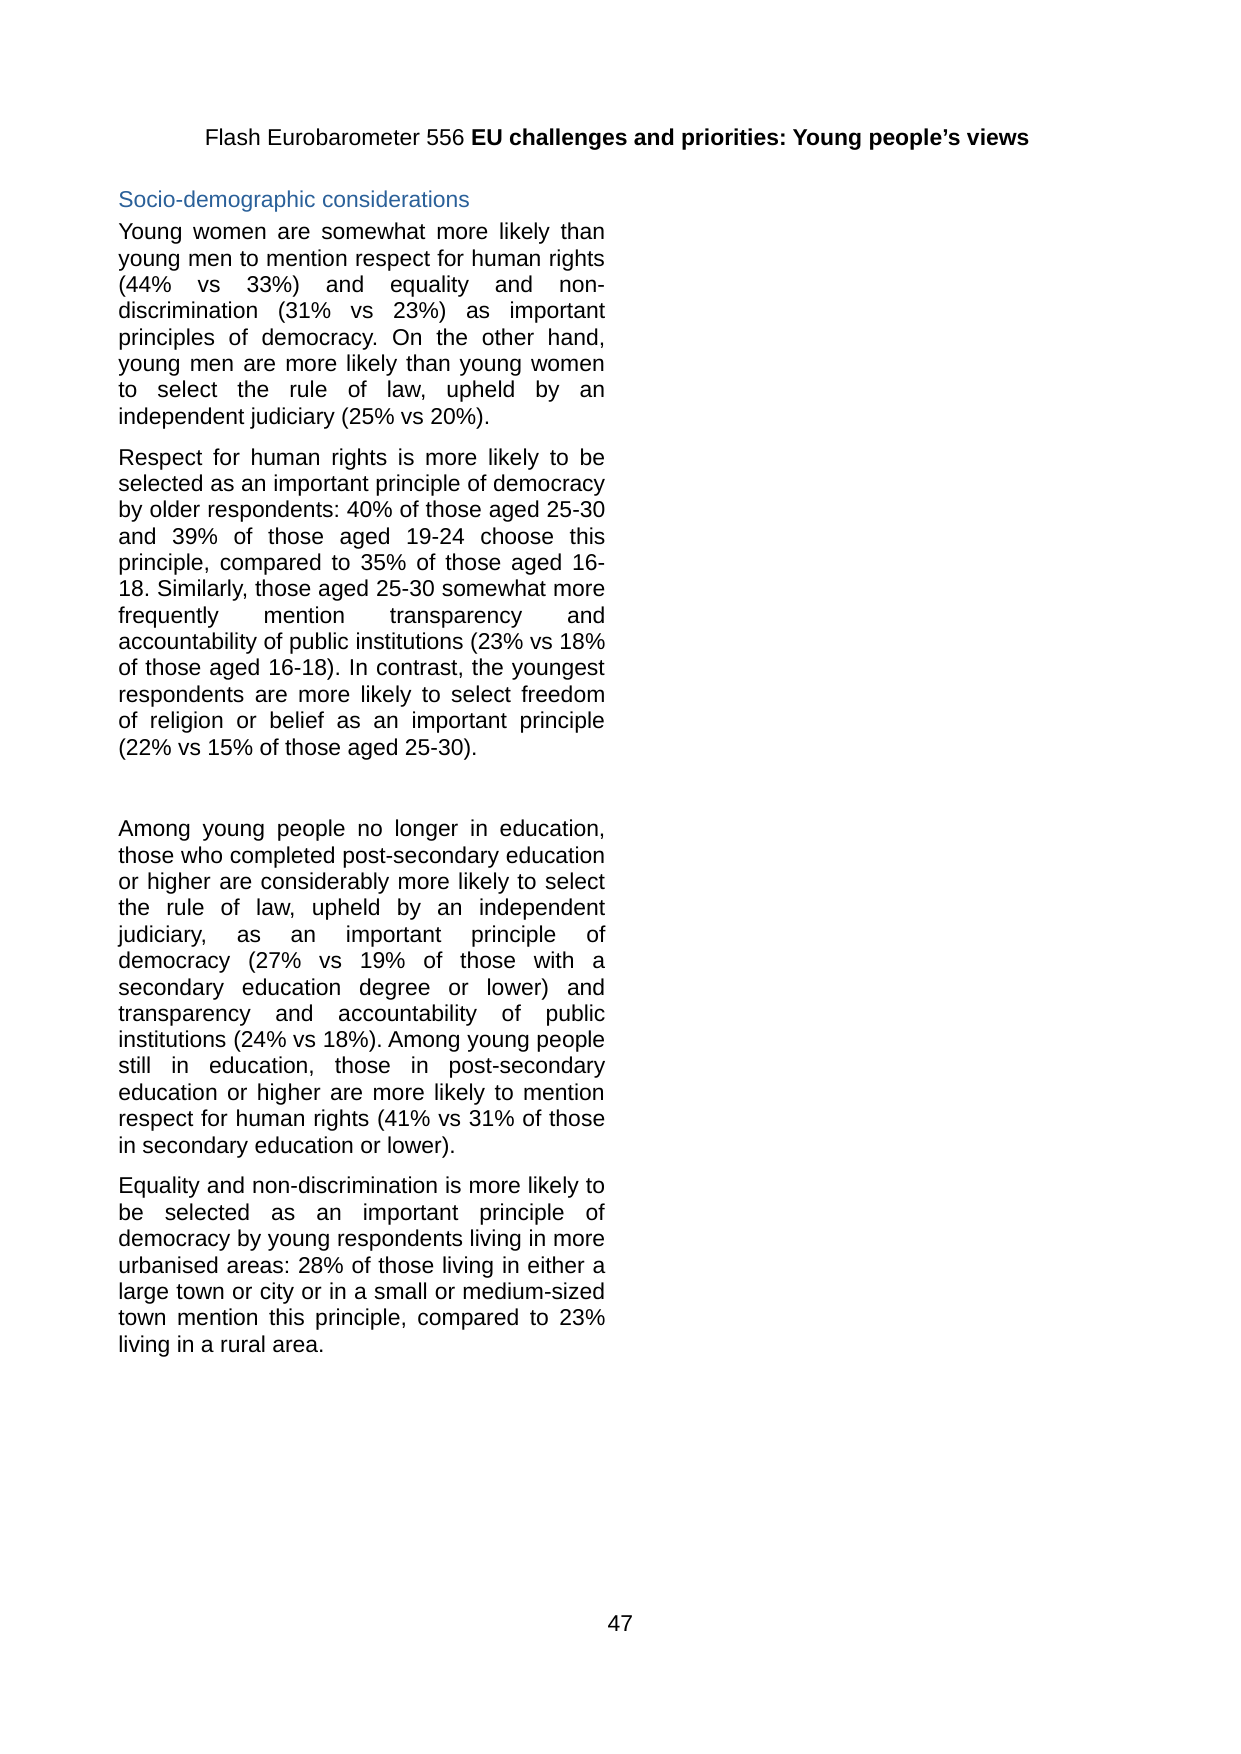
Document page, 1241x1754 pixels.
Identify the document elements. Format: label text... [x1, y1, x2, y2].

text Equality and non-discrimination is more likely to be selected as an important principle of democracy by young respondents living in more urbanised areas: 28% of those living in either a large town or city or in a small or medium-sized town mention this principle, compared to 23% living in a rural area. [118, 1172, 605, 1357]
text Among young people no longer in education, those who completed post-secondary education or higher are considerably more likely to select the rule of law, upheld by an independent judiciary, as an important principle of democracy (27% vs 19% of those with a secondary education degree or lower) and transparency and accountability of public institutions (24% vs 18%). Among young people still in education, those in post-secondary education or higher are more likely to mention respect for human rights (41% vs 31% of those in secondary education or lower). [118, 815, 605, 1158]
text Young women are somewhat more likely than young men to mention respect for human rights (44% vs 33%) and equality and non- discrimination (31% vs 23%) as important principles of democracy. On the other hand, young men are more likely than young women to select the rule of law, upheld by an independent judiciary (25% vs 20%). [118, 218, 605, 429]
text Socio-demographic considerations [118, 186, 605, 212]
text Respect for human rights is more likely to be selected as an important principle of democracy by older respondents: 40% of those aged 25-30 and 39% of those aged 19-24 choose this principle, compared to 35% of those aged 16-18. Similarly, those aged 25-30 somewhat more frequently mention transparency and accountability of public institutions (23% vs 18% of those aged 16-18). In contrast, the youngest respondents are more likely to select freedom of religion or belief as an important principle (22% vs 15% of those aged 25-30). [118, 443, 605, 760]
